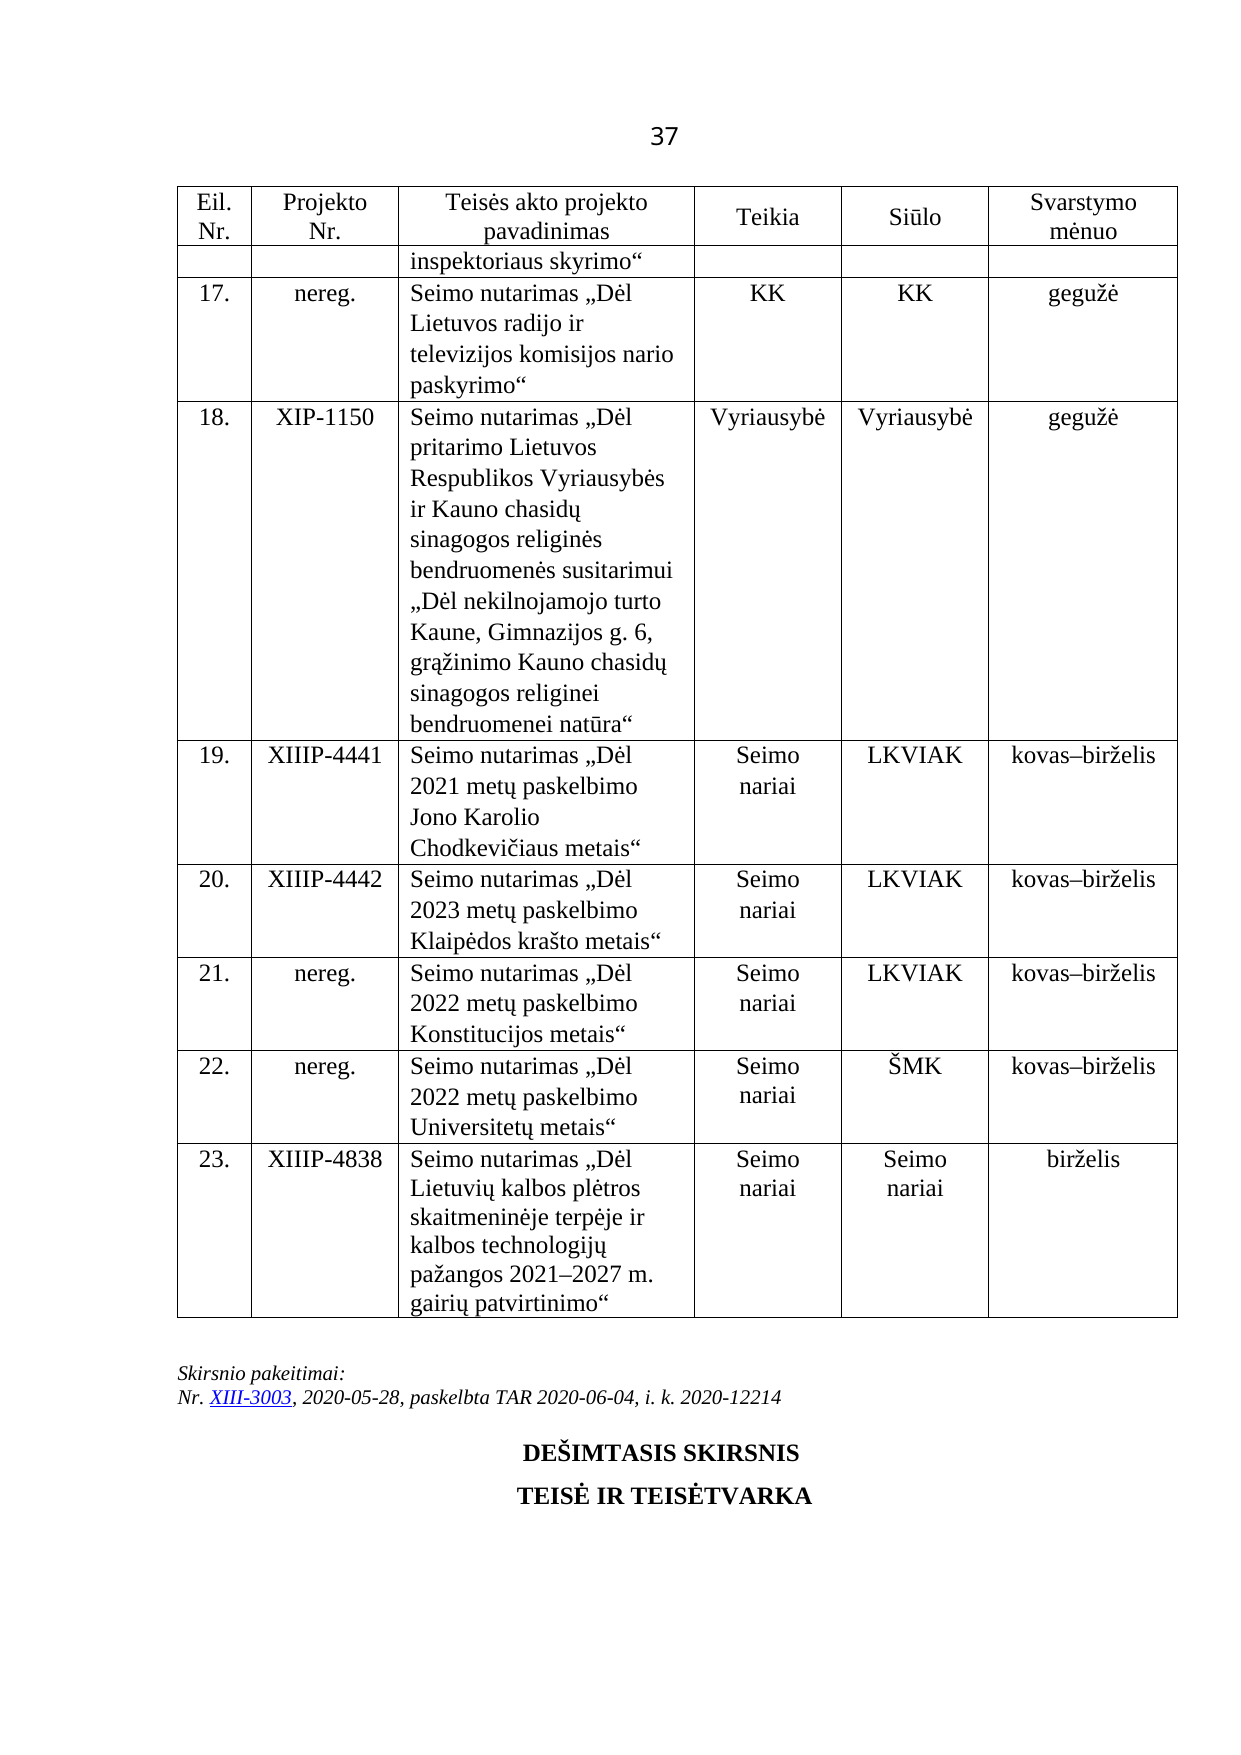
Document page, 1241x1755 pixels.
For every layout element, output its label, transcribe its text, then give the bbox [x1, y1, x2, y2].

text TEISĖ IR TEISĖTVARKA [177, 1481, 1152, 1510]
table_cell Seimo nutarimas „Dėl 2022 metų paskelbimo Universitetų metais“ [399, 1051, 694, 1143]
table_cell Seimo nutarimas „Dėl 2021 metų paskelbimo Jono Karolio Chodkevičiaus metais“ [399, 741, 694, 863]
table_cell XIIIP-4838 [252, 1144, 398, 1317]
table_cell 21. [178, 958, 251, 1050]
table_cell gegužė [989, 278, 1177, 401]
table_header Svarstymo mėnuo [989, 187, 1177, 245]
table_header Teisės akto projekto pavadinimas [399, 187, 694, 245]
table_cell 23. [178, 1144, 251, 1317]
table_cell XIIIP-4441 [252, 741, 398, 863]
table_cell Vyriausybė [842, 402, 988, 739]
table_cell kovas–birželis [989, 865, 1177, 957]
table_header Siūlo [842, 187, 988, 245]
table_cell birželis [989, 1144, 1177, 1317]
table_cell kovas–birželis [989, 1051, 1177, 1143]
table_cell Seimo nariai [695, 1051, 841, 1143]
table_cell 22. [178, 1051, 251, 1143]
table_cell [695, 246, 841, 277]
table_cell Seimo nariai [695, 865, 841, 957]
table_cell 18. [178, 402, 251, 739]
table_cell Seimo nutarimas „Dėl 2022 metų paskelbimo Konstitucijos metais“ [399, 958, 694, 1050]
table_cell gegužė [989, 402, 1177, 739]
table_cell LKVIAK [842, 865, 988, 957]
table_cell [842, 246, 988, 277]
table_cell XIIIP-4442 [252, 865, 398, 957]
table_cell kovas–birželis [989, 741, 1177, 863]
table_cell nereg. [252, 958, 398, 1050]
table_cell LKVIAK [842, 741, 988, 863]
table_cell Seimo nariai [695, 958, 841, 1050]
text Nr. XIII-3003, 2020-05-28, paskelbta TAR 2020-06-04, i. k. 2020-12214 [177, 1385, 1152, 1409]
table_cell Seimo nariai [842, 1144, 988, 1317]
table_cell Seimo nutarimas „Dėl pritarimo Lietuvos Respublikos Vyriausybės ir Kauno chasidų sinagogos religinės bendruomenės susitarimui „Dėl nekilnojamojo turto Kaune, Gimnazijos g. 6, grąžinimo Kauno chasidų sinagogos religinei bendruomenei natūra“ [399, 402, 694, 739]
table_cell [989, 246, 1177, 277]
table_cell Seimo nutarimas „Dėl Lietuvos radijo ir televizijos komisijos nario paskyrimo“ [399, 278, 694, 401]
table_cell KK [695, 278, 841, 401]
table_cell Seimo nariai [695, 741, 841, 863]
table_cell 19. [178, 741, 251, 863]
table_cell 20. [178, 865, 251, 957]
table_cell KK [842, 278, 988, 401]
table_cell Vyriausybė [695, 402, 841, 739]
table_cell Seimo nutarimas „Dėl 2023 metų paskelbimo Klaipėdos krašto metais“ [399, 865, 694, 957]
table_cell Seimo nariai [695, 1144, 841, 1317]
table_cell inspektoriaus skyrimo“ [399, 246, 694, 277]
table_header Teikia [695, 187, 841, 245]
text DEŠIMTASIS SKIRSNIS [177, 1438, 1152, 1467]
table_cell nereg. [252, 1051, 398, 1143]
table_header Projekto Nr. [252, 187, 398, 245]
table_cell XIP-1150 [252, 402, 398, 739]
table_header Eil. Nr. [178, 187, 251, 245]
table_cell nereg. [252, 278, 398, 401]
table_cell ŠMK [842, 1051, 988, 1143]
text Skirsnio pakeitimai: [177, 1361, 1152, 1385]
table_cell kovas–birželis [989, 958, 1177, 1050]
table_cell 17. [178, 278, 251, 401]
table_cell LKVIAK [842, 958, 988, 1050]
table_cell Seimo nutarimas „Dėl Lietuvių kalbos plėtros skaitmeninėje terpėje ir kalbos technologijų pažangos 2021–2027 m. gairių patvirtinimo“ [399, 1144, 694, 1317]
table_cell [178, 246, 251, 277]
table_cell [252, 246, 398, 277]
